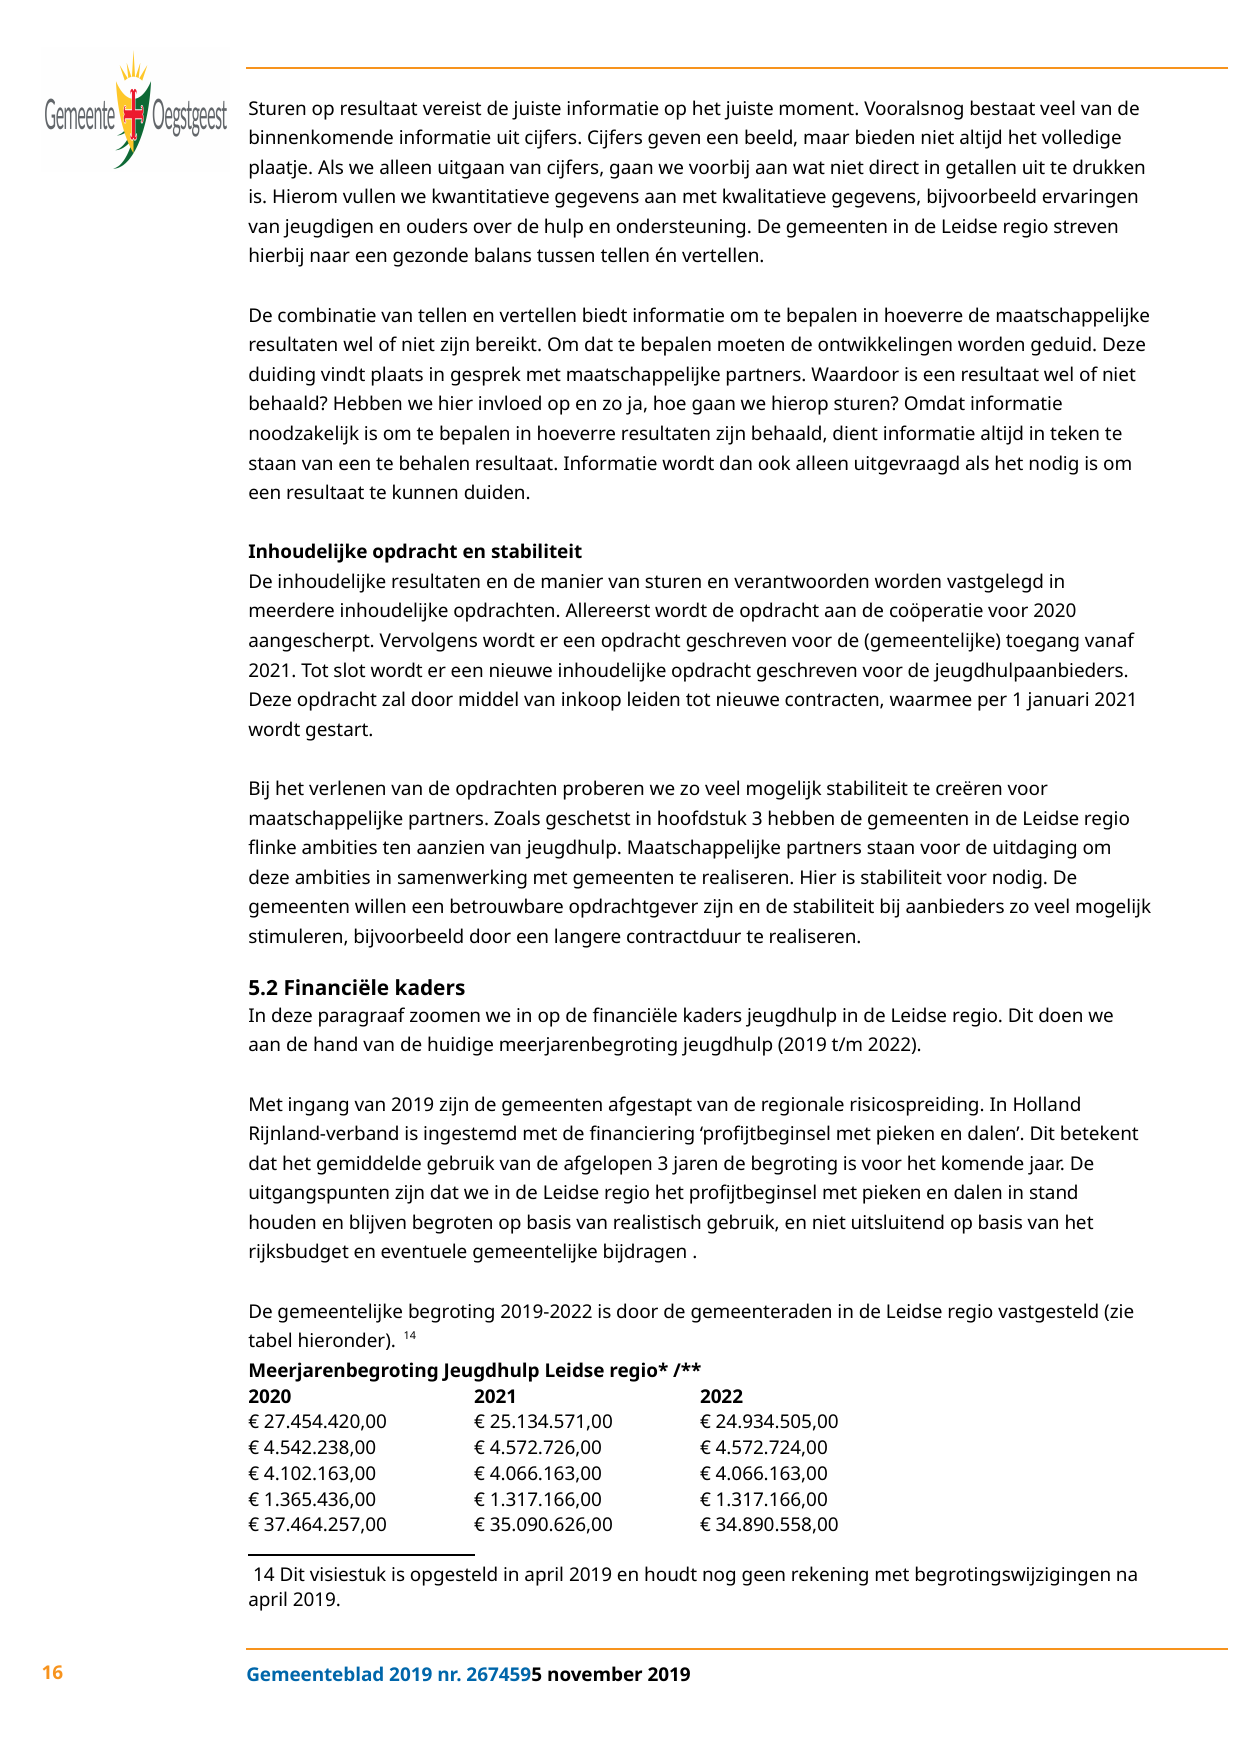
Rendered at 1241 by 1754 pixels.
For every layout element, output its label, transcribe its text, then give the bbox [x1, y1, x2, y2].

text De gemeentelijke begroting 2019-2022 is door de gemeenteraden in de Leidse regio vastgesteld (zie tabel hieronder). [248, 1298, 1152, 1353]
table_header Meerjarenbegroting Jeugdhulp Leidse regio* /** [248, 1357, 1152, 1383]
table_cell € 4.066.163,00 [700, 1460, 1152, 1486]
table_cell € 4.542.238,00 [248, 1434, 474, 1460]
text Bij het verlenen van de opdrachten proberen we zo veel mogelijk stabiliteit te creëren voor maatschappelijke partners. Zoals geschetst in hoofdstuk 3 hebben de gemeenten in de Leidse regio flinke ambities ten aanzien van jeugdhulp. Maatschappelijke partners staan voor de uitdaging om deze ambities in samenwerking met gemeenten te realiseren. Hier is stabiliteit voor nodig. De gemeenten willen een betrouwbare opdrachtgever zijn en de stabiliteit bij aanbieders zo veel mogelijk stimuleren, bijvoorbeeld door een langere contractduur te realiseren. [248, 775, 1152, 949]
text Inhoudelijke opdracht en stabiliteit [248, 538, 1152, 564]
table_cell € 37.464.257,00 [248, 1511, 474, 1537]
table_cell € 24.934.505,00 [700, 1409, 1152, 1434]
table_cell € 1.317.166,00 [700, 1486, 1152, 1511]
text In deze paragraaf zoomen we in op de financiële kaders jeugdhulp in de Leidse regio. Dit doen we aan de hand van de huidige meerjarenbegroting jeugdhulp (2019 t/m 2022). [248, 1002, 1152, 1057]
table_cell 2020 [248, 1383, 474, 1408]
table_cell € 4.572.726,00 [474, 1434, 700, 1460]
table_cell 2021 [474, 1383, 700, 1408]
table_cell € 4.066.163,00 [474, 1460, 700, 1486]
table_cell € 4.572.724,00 [700, 1434, 1152, 1460]
table_cell € 25.134.571,00 [474, 1409, 700, 1434]
table_cell 2022 [700, 1383, 1152, 1408]
text Dit visiestuk is opgesteld in april 2019 en houdt nog geen rekening met begrotingswijzigingen na april 2019. [248, 1561, 1152, 1612]
table_cell € 1.365.436,00 [248, 1486, 474, 1511]
text Sturen op resultaat vereist de juiste informatie op het juiste moment. Vooralsnog bestaat veel van de binnenkomende informatie uit cijfers. Cijfers geven een beeld, maar bieden niet altijd het volledige plaatje. Als we alleen uitgaan van cijfers, gaan we voorbij aan wat niet direct in getallen uit te drukken is. Hierom vullen we kwantitatieve gegevens aan met kwalitatieve gegevens, bijvoorbeeld ervaringen van jeugdigen en ouders over de hulp en ondersteuning. De gemeenten in de Leidse regio streven hierbij naar een gezonde balans tussen tellen én vertellen. [248, 95, 1152, 268]
text De combinatie van tellen en vertellen biedt informatie om te bepalen in hoeverre de maatschappelijke resultaten wel of niet zijn bereikt. Om dat te bepalen moeten de ontwikkelingen worden geduid. Deze duiding vindt plaats in gesprek met maatschappelijke partners. Waardoor is een resultaat wel of niet behaald? Hebben we hier invloed op en zo ja, hoe gaan we hierop sturen? Omdat informatie noodzakelijk is om te bepalen in hoeverre resultaten zijn behaald, dient informatie altijd in teken te staan van een te behalen resultaat. Informatie wordt dan ook alleen uitgevraagd als het nodig is om een resultaat te kunnen duiden. [248, 302, 1152, 505]
text 5.2 Financiële kaders [248, 973, 1152, 1002]
table_cell € 1.317.166,00 [474, 1486, 700, 1511]
table_cell € 27.454.420,00 [248, 1409, 474, 1434]
table_cell € 34.890.558,00 [700, 1511, 1152, 1537]
text Met ingang van 2019 zijn de gemeenten afgestapt van de regionale risicospreiding. In Holland Rijnland-verband is ingestemd met de financiering ‘profijtbeginsel met pieken en dalen’. Dit betekent dat het gemiddelde gebruik van de afgelopen 3 jaren de begroting is voor het komende jaar. De uitgangspunten zijn dat we in de Leidse regio het profijtbeginsel met pieken en dalen in stand houden en blijven begroten op basis van realistisch gebruik, en niet uitsluitend op basis van het rijksbudget en eventuele gemeentelijke bijdragen . [248, 1091, 1152, 1264]
picture [41, 47, 231, 172]
table_cell € 4.102.163,00 [248, 1460, 474, 1486]
table_cell € 35.090.626,00 [474, 1511, 700, 1537]
text De inhoudelijke resultaten en de manier van sturen en verantwoorden worden vastgelegd in meerdere inhoudelijke opdrachten. Allereerst wordt de opdracht aan de coöperatie voor 2020 aangescherpt. Vervolgens wordt er een opdracht geschreven voor de (gemeentelijke) toegang vanaf 2021. Tot slot wordt er een nieuwe inhoudelijke opdracht geschreven voor de jeugdhulpaanbieders. Deze opdracht zal door middel van inkoop leiden tot nieuwe contracten, waarmee per 1 januari 2021 wordt gestart. [248, 568, 1152, 742]
